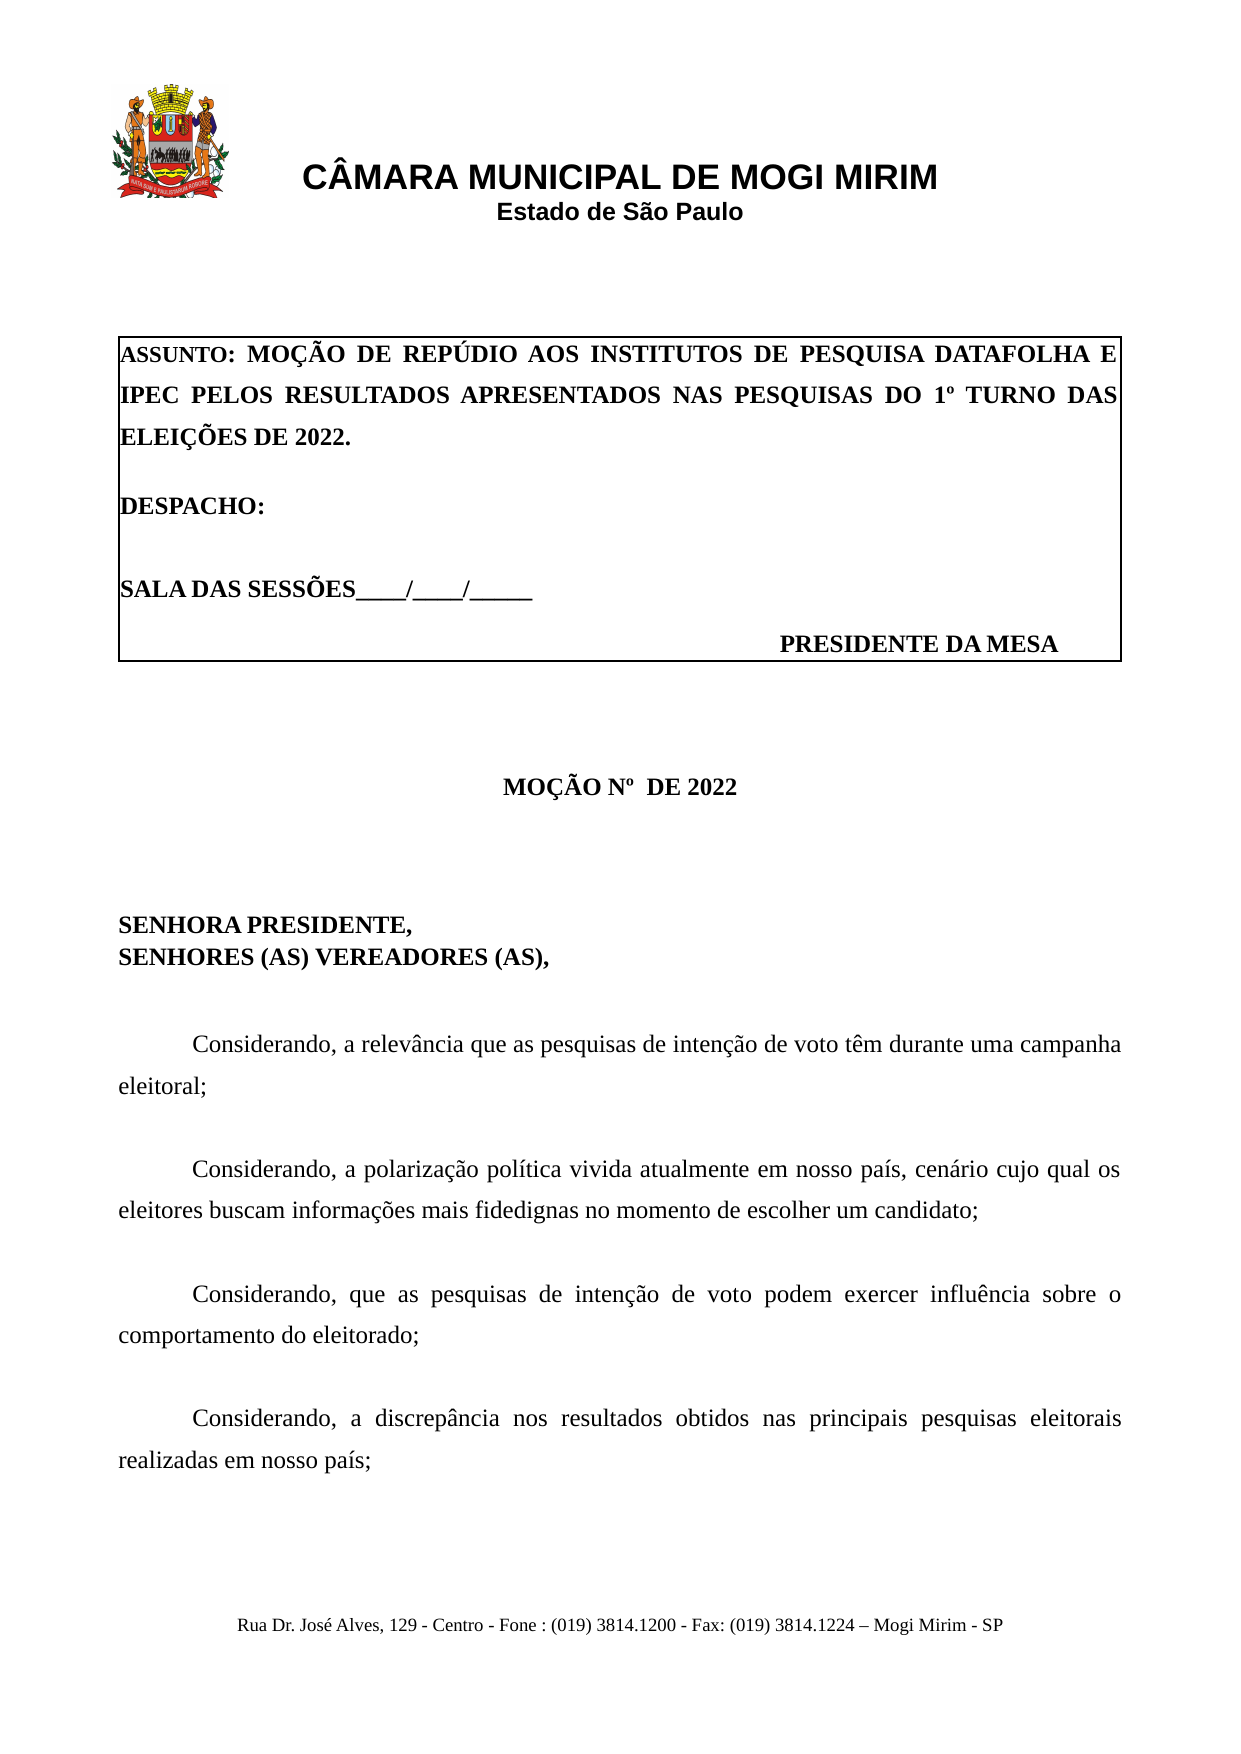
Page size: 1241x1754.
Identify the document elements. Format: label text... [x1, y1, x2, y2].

text Considerando, a relevância que as pesquisas de intenção de voto têm durante uma campanha eleitoral; [118, 1030, 1122, 1099]
text Considerando, a polarização política vivida atualmente em nosso país, cenário cujo qual os eleitores buscam informações mais fidedignas no momento de escolher um candidato; [118, 1155, 1122, 1224]
text ASSUNTO: MOÇÃO DE REPÚDIO AOS INSTITUTOS DE PESQUISA DATAFOLHA E IPEC PELOS RESULTADOS APRESENTADOS NAS PESQUISAS DO 1º TURNO DAS ELEIÇÕES DE 2022. [120, 338, 1120, 451]
text Considerando, a discrepância nos resultados obtidos nas principais pesquisas eleitorais realizadas em nosso país; [118, 1404, 1122, 1474]
text Considerando, que as pesquisas de intenção de voto podem exercer influência sobre o comportamento do eleitorado; [118, 1280, 1122, 1349]
text MOÇÃO Nº DE 2022 [118, 773, 1122, 801]
picture [111, 84, 229, 198]
text DESPACHO: [120, 488, 1120, 520]
text SENHORA PRESIDENTE, [118, 911, 1122, 939]
text SALA DAS SESSÕES____/____/_____ [120, 572, 1120, 603]
text PRESIDENTE DA MESA [120, 627, 1120, 660]
text SENHORES (AS) VEREADORES (AS), [118, 943, 1122, 971]
